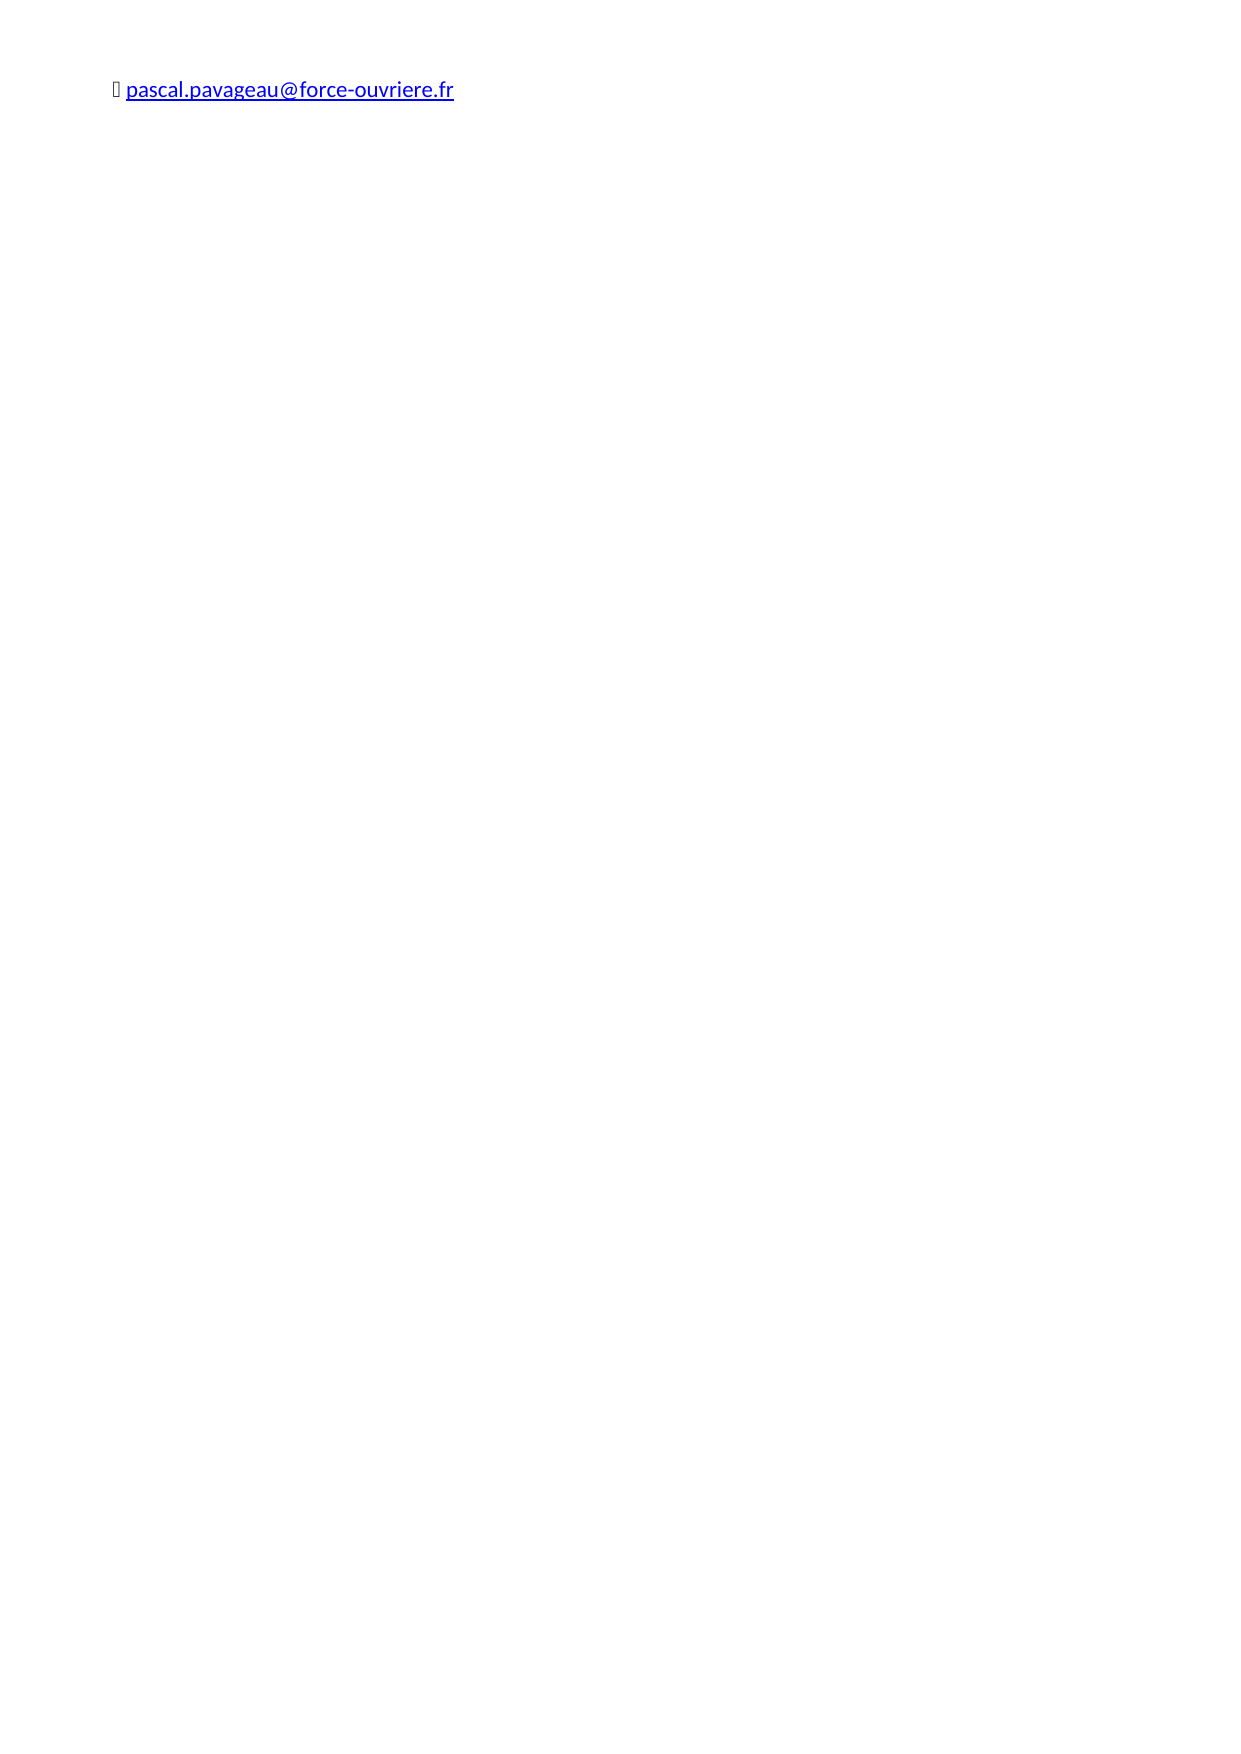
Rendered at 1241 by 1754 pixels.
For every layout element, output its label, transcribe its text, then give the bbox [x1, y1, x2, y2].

text  pascal.pavageau@force-ouvriere.fr [112, 75, 1128, 103]
